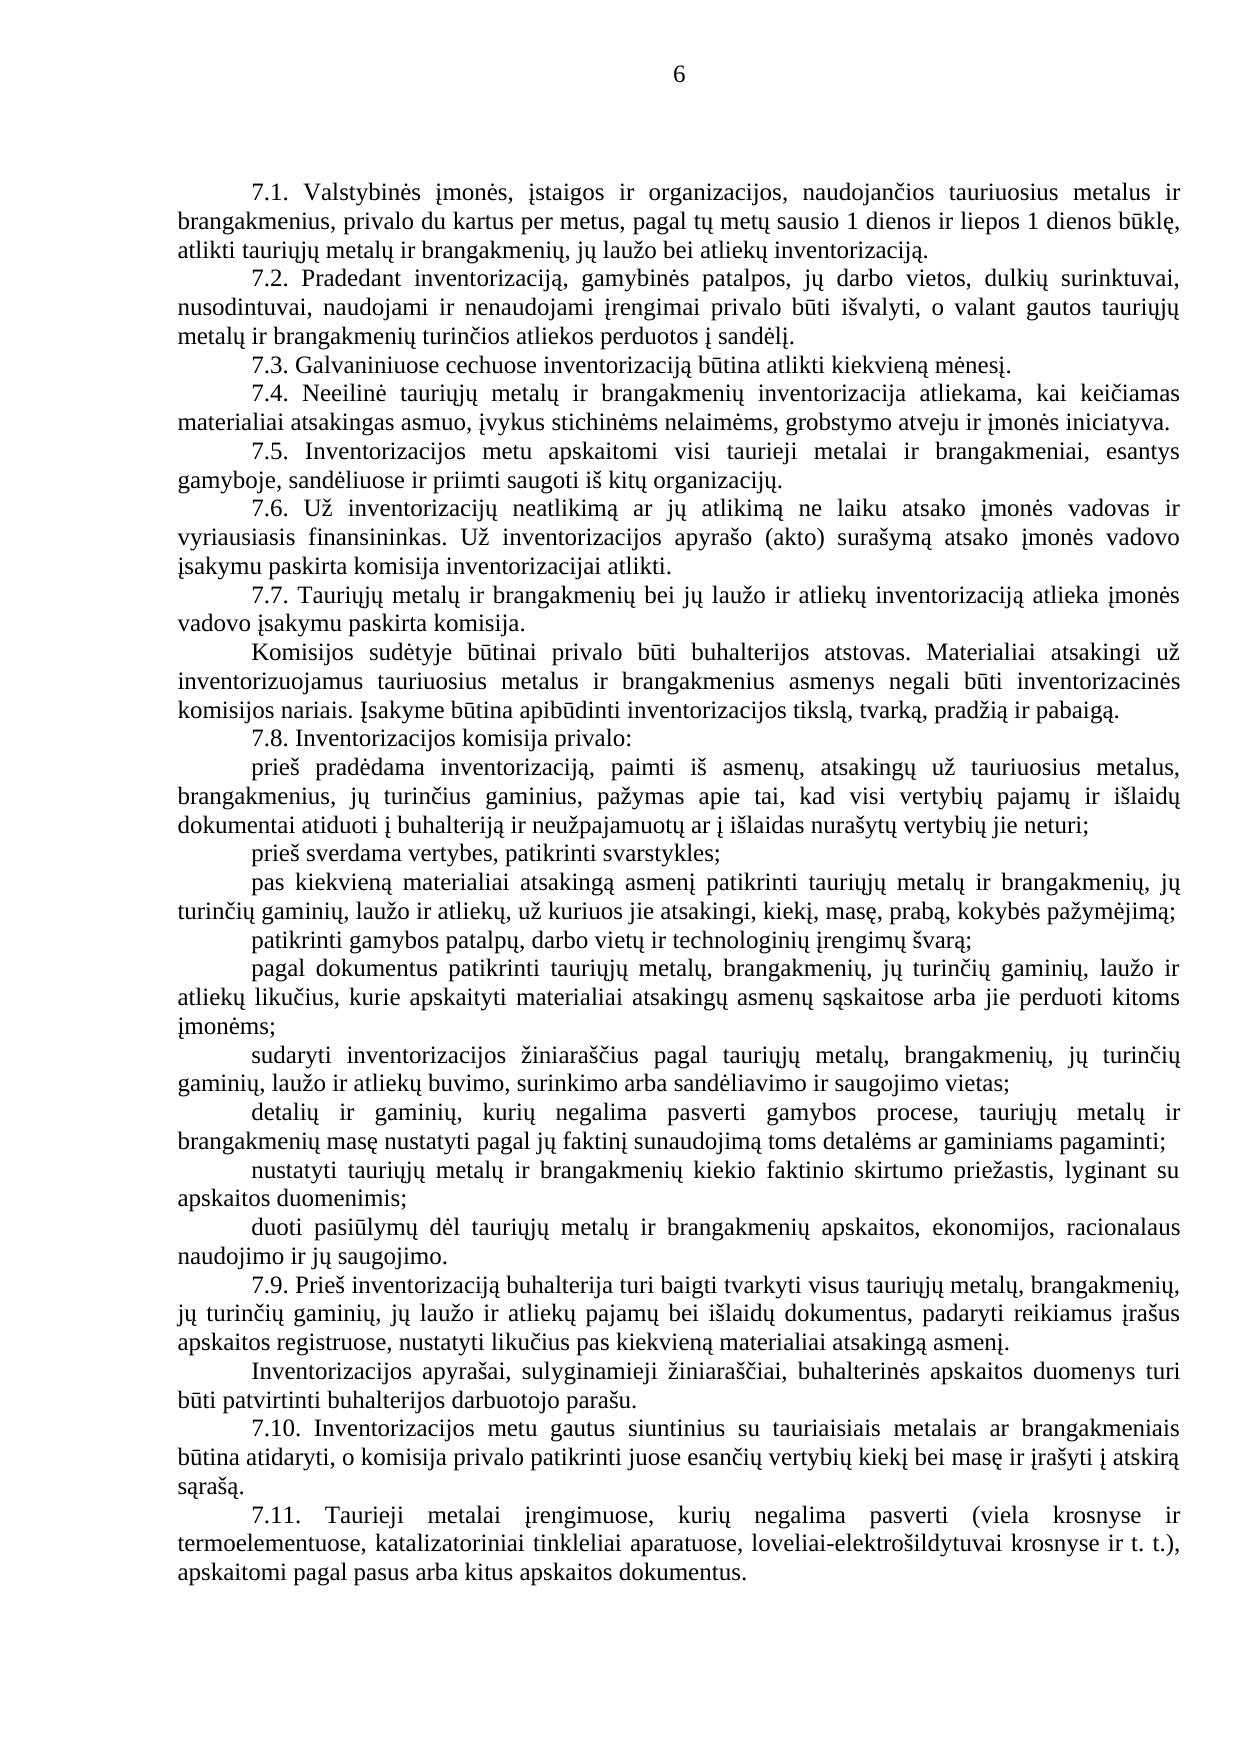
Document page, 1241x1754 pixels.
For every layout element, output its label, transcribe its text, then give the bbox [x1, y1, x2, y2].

text detalių ir gaminių, kurių negalima pasverti gamybos procese, tauriųjų metalų ir brangakmenių masę nustatyti pagal jų faktinį sunaudojimą toms detalėms ar gaminiams pagaminti; [177, 1097, 1181, 1155]
text pagal dokumentus patikrinti tauriųjų metalų, brangakmenių, jų turinčių gaminių, laužo ir atliekų likučius, kurie apskaityti materialiai atsakingų asmenų sąskaitose arba jie perduoti kitoms įmonėms; [177, 953, 1181, 1040]
text 7.11. Taurieji metalai įrengimuose, kurių negalima pasverti (viela krosnyse ir termoelementuose, katalizatoriniai tinkleliai aparatuose, loveliai-elektrošildytuvai krosnyse ir t. t.), apskaitomi pagal pasus arba kitus apskaitos dokumentus. [177, 1500, 1181, 1586]
text 7.1. Valstybinės įmonės, įstaigos ir organizacijos, naudojančios tauriuosius metalus ir brangakmenius, privalo du kartus per metus, pagal tų metų sausio 1 dienos ir liepos 1 dienos būklę, atlikti tauriųjų metalų ir brangakmenių, jų laužo bei atliekų inventorizaciją. [177, 177, 1181, 263]
text 7.4. Neeilinė tauriųjų metalų ir brangakmenių inventorizacija atliekama, kai keičiamas materialiai atsakingas asmuo, įvykus stichinėms nelaimėms, grobstymo atveju ir įmonės iniciatyva. [177, 378, 1181, 436]
text 7.9. Prieš inventorizaciją buhalterija turi baigti tvarkyti visus tauriųjų metalų, brangakmenių, jų turinčių gaminių, jų laužo ir atliekų pajamų bei išlaidų dokumentus, padaryti reikiamus įrašus apskaitos registruose, nustatyti likučius pas kiekvieną materialiai atsakingą asmenį. [177, 1270, 1181, 1356]
text patikrinti gamybos patalpų, darbo vietų ir technologinių įrengimų švarą; [177, 925, 1181, 953]
text 7.10. Inventorizacijos metu gautus siuntinius su tauriaisiais metalais ar brangakmeniais būtina atidaryti, o komisija privalo patikrinti juose esančių vertybių kiekį bei masę ir įrašyti į atskirą sąrašą. [177, 1413, 1181, 1500]
text nustatyti tauriųjų metalų ir brangakmenių kiekio faktinio skirtumo priežastis, lyginant su apskaitos duomenimis; [177, 1155, 1181, 1212]
text 7.2. Pradedant inventorizaciją, gamybinės patalpos, jų darbo vietos, dulkių surinktuvai, nusodintuvai, naudojami ir nenaudojami įrengimai privalo būti išvalyti, o valant gautos tauriųjų metalų ir brangakmenių turinčios atliekos perduotos į sandėlį. [177, 263, 1181, 350]
text duoti pasiūlymų dėl tauriųjų metalų ir brangakmenių apskaitos, ekonomijos, racionalaus naudojimo ir jų saugojimo. [177, 1212, 1181, 1270]
text 7.7. Tauriųjų metalų ir brangakmenių bei jų laužo ir atliekų inventorizaciją atlieka įmonės vadovo įsakymu paskirta komisija. [177, 580, 1181, 637]
text 7.5. Inventorizacijos metu apskaitomi visi taurieji metalai ir brangakmeniai, esantys gamyboje, sandėliuose ir priimti saugoti iš kitų organizacijų. [177, 436, 1181, 493]
text 7.8. Inventorizacijos komisija privalo: [177, 723, 1181, 752]
text Inventorizacijos apyrašai, sulyginamieji žiniaraščiai, buhalterinės apskaitos duomenys turi būti patvirtinti buhalterijos darbuotojo parašu. [177, 1356, 1181, 1413]
text 7.3. Galvaniniuose cechuose inventorizaciją būtina atlikti kiekvieną mėnesį. [177, 350, 1181, 378]
text prieš sverdama vertybes, patikrinti svarstykles; [177, 838, 1181, 867]
text pas kiekvieną materialiai atsakingą asmenį patikrinti tauriųjų metalų ir brangakmenių, jų turinčių gaminių, laužo ir atliekų, už kuriuos jie atsakingi, kiekį, masę, prabą, kokybės pažymėjimą; [177, 867, 1181, 925]
text prieš pradėdama inventorizaciją, paimti iš asmenų, atsakingų už tauriuosius metalus, brangakmenius, jų turinčius gaminius, pažymas apie tai, kad visi vertybių pajamų ir išlaidų dokumentai atiduoti į buhalteriją ir neužpajamuotų ar į išlaidas nurašytų vertybių jie neturi; [177, 752, 1181, 838]
text sudaryti inventorizacijos žiniaraščius pagal tauriųjų metalų, brangakmenių, jų turinčių gaminių, laužo ir atliekų buvimo, surinkimo arba sandėliavimo ir saugojimo vietas; [177, 1040, 1181, 1097]
text 7.6. Už inventorizacijų neatlikimą ar jų atlikimą ne laiku atsako įmonės vadovas ir vyriausiasis finansininkas. Už inventorizacijos apyrašo (akto) surašymą atsako įmonės vadovo įsakymu paskirta komisija inventorizacijai atlikti. [177, 493, 1181, 580]
text Komisijos sudėtyje būtinai privalo būti buhalterijos atstovas. Materialiai atsakingi už inventorizuojamus tauriuosius metalus ir brangakmenius asmenys negali būti inventorizacinės komisijos nariais. Įsakyme būtina apibūdinti inventorizacijos tikslą, tvarką, pradžią ir pabaigą. [177, 637, 1181, 723]
